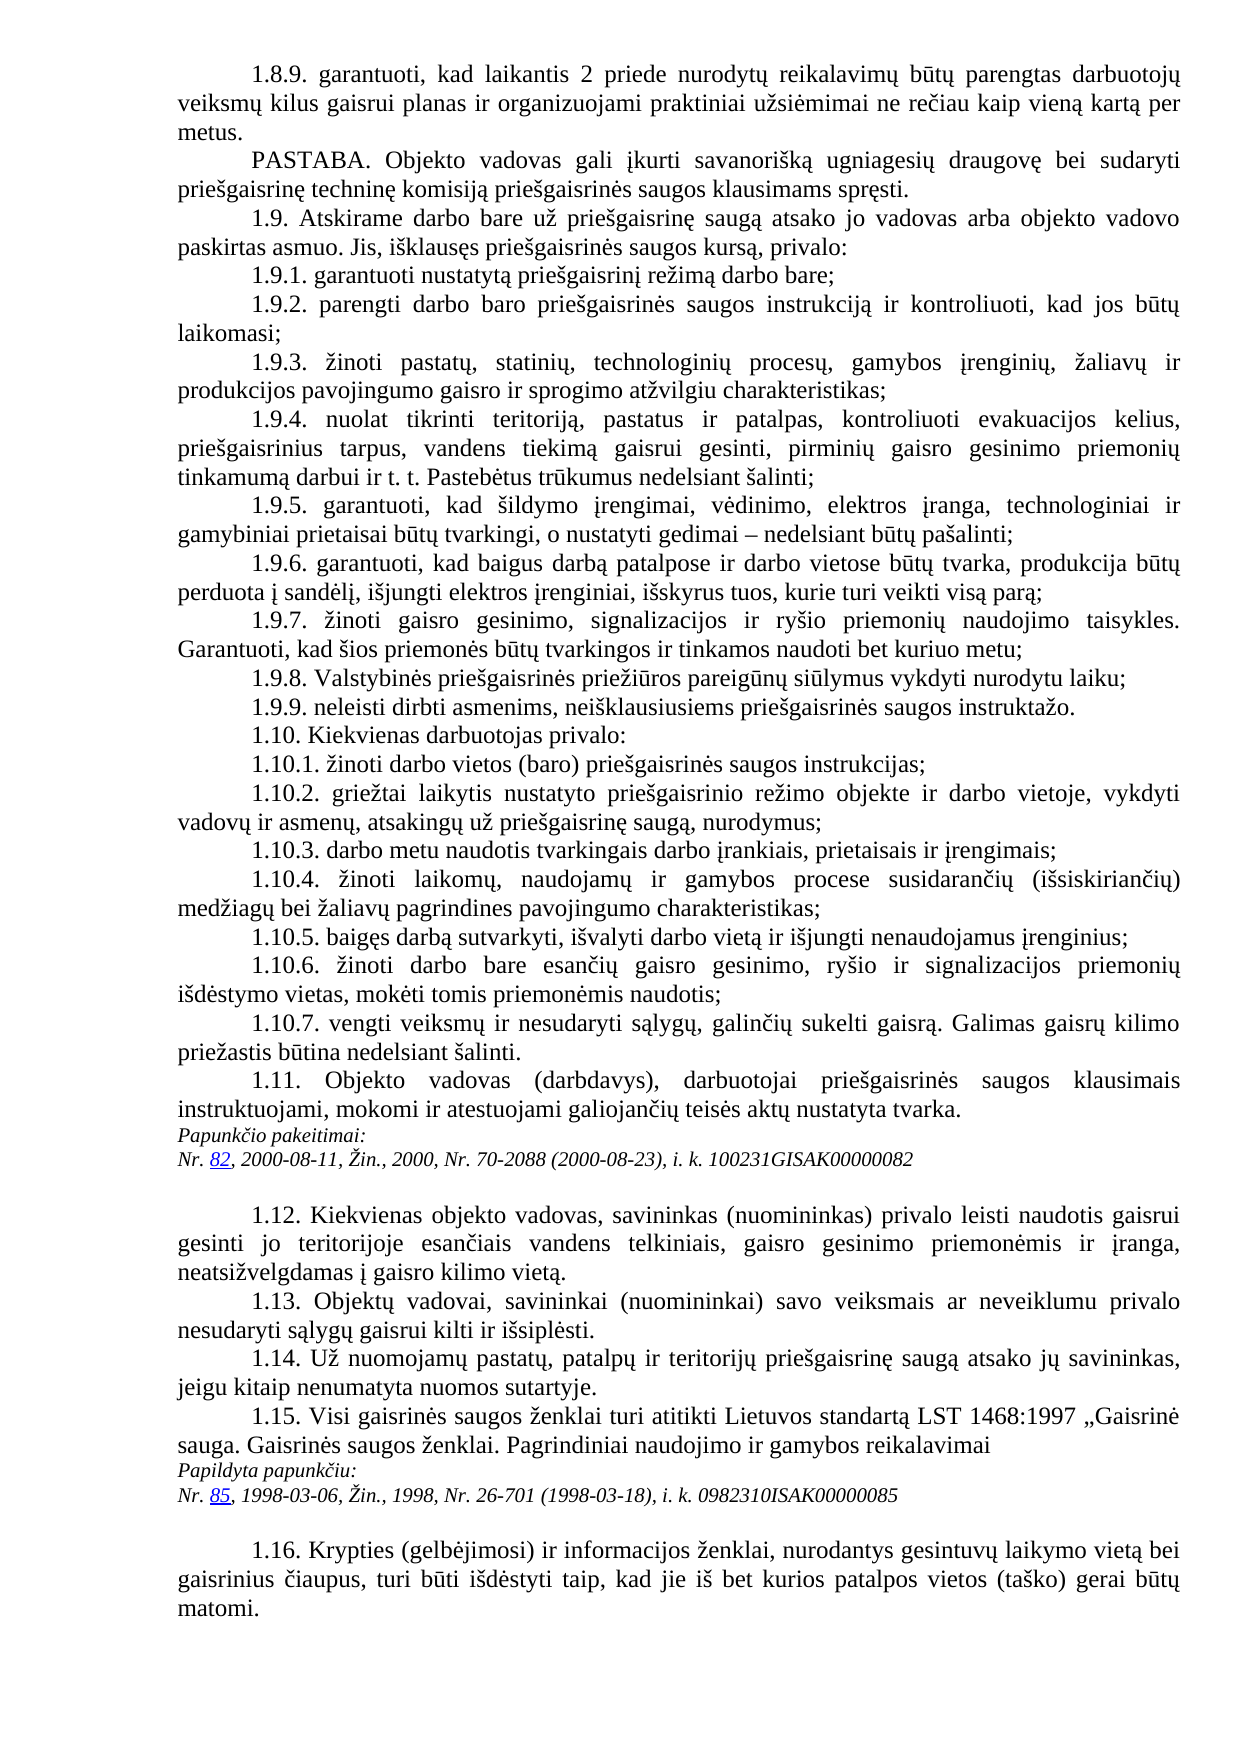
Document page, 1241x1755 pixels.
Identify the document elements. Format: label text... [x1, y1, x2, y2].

text Papildyta papunkčiu: [177, 1458, 1181, 1482]
text 1.9.5. garantuoti, kad šildymo įrengimai, vėdinimo, elektros įranga, technologiniai ir gamybiniai prietaisai būtų tvarkingi, o nustatyti gedimai – nedelsiant būtų pašalinti; [177, 490, 1181, 548]
text 1.9.3. žinoti pastatų, statinių, technologinių procesų, gamybos įrenginių, žaliavų ir produkcijos pavojingumo gaisro ir sprogimo atžvilgiu charakteristikas; [177, 347, 1181, 404]
text 1.16. Krypties (gelbėjimosi) ir informacijos ženklai, nurodantys gesintuvų laikymo vietą bei gaisrinius čiaupus, turi būti išdėstyti taip, kad jie iš bet kurios patalpos vietos (taško) gerai būtų matomi. [177, 1535, 1181, 1622]
text PASTABA. Objekto vadovas gali įkurti savanorišką ugniagesių draugovę bei sudaryti priešgaisrinę techninę komisiją priešgaisrinės saugos klausimams spręsti. [177, 145, 1181, 203]
text 1.8.9. garantuoti, kad laikantis 2 priede nurodytų reikalavimų būtų parengtas darbuotojų veiksmų kilus gaisrui planas ir organizuojami praktiniai užsiėmimai ne rečiau kaip vieną kartą per metus. [177, 59, 1181, 145]
text 1.9.1. garantuoti nustatytą priešgaisrinį režimą darbo bare; [177, 260, 1181, 289]
text 1.9.6. garantuoti, kad baigus darbą patalpose ir darbo vietose būtų tvarka, produkcija būtų perduota į sandėlį, išjungti elektros įrenginiai, išskyrus tuos, kurie turi veikti visą parą; [177, 548, 1181, 605]
text 1.12. Kiekvienas objekto vadovas, savininkas (nuomininkas) privalo leisti naudotis gaisrui gesinti jo teritorijoje esančiais vandens telkiniais, gaisro gesinimo priemonėmis ir įranga, neatsižvelgdamas į gaisro kilimo vietą. [177, 1200, 1181, 1286]
text 1.9.8. Valstybinės priešgaisrinės priežiūros pareigūnų siūlymus vykdyti nurodytu laiku; [177, 663, 1181, 692]
text 1.11. Objekto vadovas (darbdavys), darbuotojai priešgaisrinės saugos klausimais instruktuojami, mokomi ir atestuojami galiojančių teisės aktų nustatyta tvarka. [177, 1065, 1181, 1123]
text 1.10.3. darbo metu naudotis tvarkingais darbo įrankiais, prietaisais ir įrengimais; [177, 835, 1181, 864]
text 1.9. Atskirame darbo bare už priešgaisrinę saugą atsako jo vadovas arba objekto vadovo paskirtas asmuo. Jis, išklausęs priešgaisrinės saugos kursą, privalo: [177, 203, 1181, 260]
text 1.10.2. griežtai laikytis nustatyto priešgaisrinio režimo objekte ir darbo vietoje, vykdyti vadovų ir asmenų, atsakingų už priešgaisrinę saugą, nurodymus; [177, 778, 1181, 835]
text 1.9.7. žinoti gaisro gesinimo, signalizacijos ir ryšio priemonių naudojimo taisykles. Garantuoti, kad šios priemonės būtų tvarkingos ir tinkamos naudoti bet kuriuo metu; [177, 605, 1181, 663]
text 1.10.7. vengti veiksmų ir nesudaryti sąlygų, galinčių sukelti gaisrą. Galimas gaisrų kilimo priežastis būtina nedelsiant šalinti. [177, 1008, 1181, 1065]
text Nr. 85, 1998-03-06, Žin., 1998, Nr. 26-701 (1998-03-18), i. k. 0982310ISAK00000085 [177, 1482, 1181, 1507]
text Nr. 82, 2000-08-11, Žin., 2000, Nr. 70-2088 (2000-08-23), i. k. 100231GISAK00000082 [177, 1147, 1181, 1171]
text 1.9.4. nuolat tikrinti teritoriją, pastatus ir patalpas, kontroliuoti evakuacijos kelius, priešgaisrinius tarpus, vandens tiekimą gaisrui gesinti, pirminių gaisro gesinimo priemonių tinkamumą darbui ir t. t. Pastebėtus trūkumus nedelsiant šalinti; [177, 404, 1181, 490]
text 1.13. Objektų vadovai, savininkai (nuomininkai) savo veiksmais ar neveiklumu privalo nesudaryti sąlygų gaisrui kilti ir išsiplėsti. [177, 1286, 1181, 1343]
text 1.9.2. parengti darbo baro priešgaisrinės saugos instrukciją ir kontroliuoti, kad jos būtų laikomasi; [177, 289, 1181, 347]
text 1.10.5. baigęs darbą sutvarkyti, išvalyti darbo vietą ir išjungti nenaudojamus įrenginius; [177, 922, 1181, 950]
text 1.9.9. neleisti dirbti asmenims, neišklausiusiems priešgaisrinės saugos instruktažo. [177, 692, 1181, 720]
text 1.14. Už nuomojamų pastatų, patalpų ir teritorijų priešgaisrinę saugą atsako jų savininkas, jeigu kitaip nenumatyta nuomos sutartyje. [177, 1343, 1181, 1401]
text 1.10.4. žinoti laikomų, naudojamų ir gamybos procese susidarančių (išsiskiriančių) medžiagų bei žaliavų pagrindines pavojingumo charakteristikas; [177, 864, 1181, 922]
text 1.15. Visi gaisrinės saugos ženklai turi atitikti Lietuvos standartą LST 1468:1997 „Gaisrinė sauga. Gaisrinės saugos ženklai. Pagrindiniai naudojimo ir gamybos reikalavimai [177, 1401, 1181, 1458]
text 1.10.1. žinoti darbo vietos (baro) priešgaisrinės saugos instrukcijas; [177, 749, 1181, 778]
text 1.10. Kiekvienas darbuotojas privalo: [177, 720, 1181, 749]
text Papunkčio pakeitimai: [177, 1123, 1181, 1147]
text 1.10.6. žinoti darbo bare esančių gaisro gesinimo, ryšio ir signalizacijos priemonių išdėstymo vietas, mokėti tomis priemonėmis naudotis; [177, 950, 1181, 1008]
